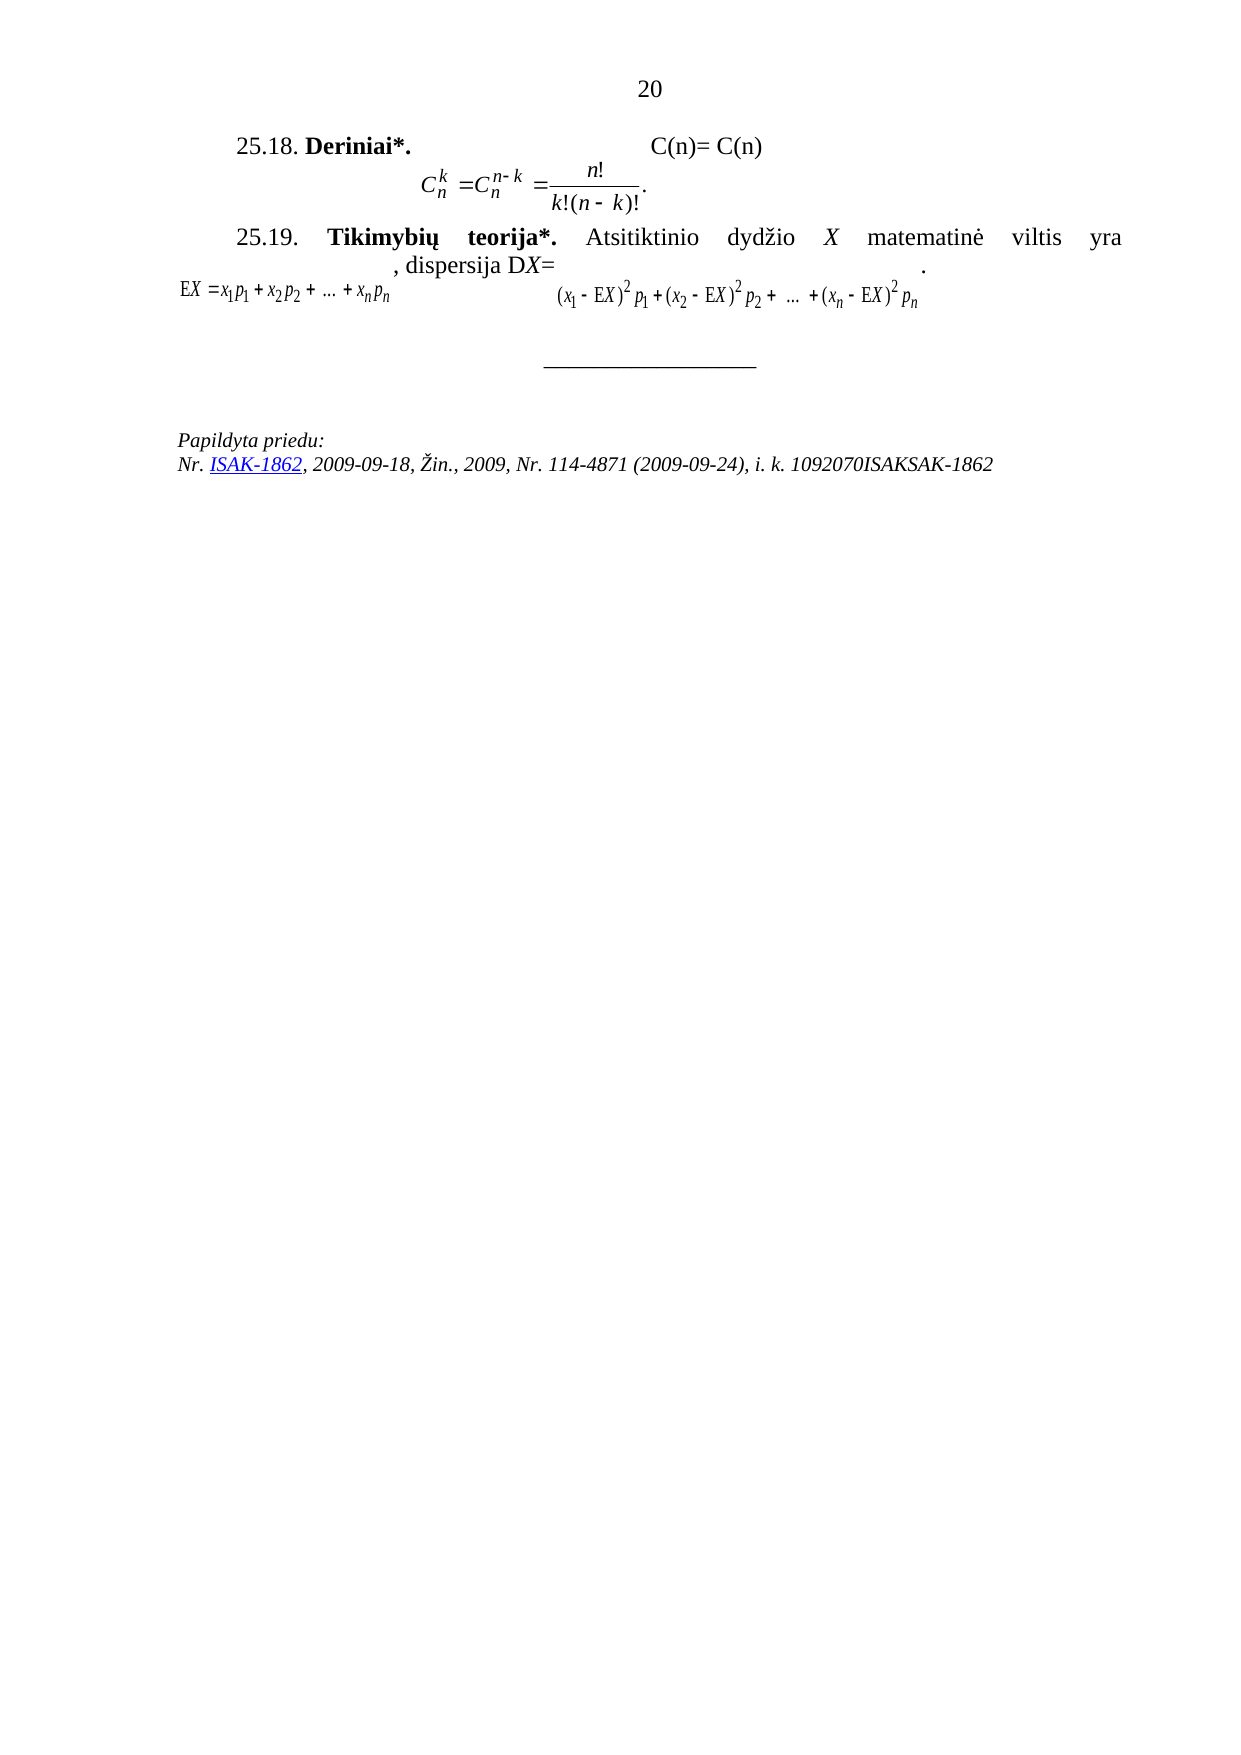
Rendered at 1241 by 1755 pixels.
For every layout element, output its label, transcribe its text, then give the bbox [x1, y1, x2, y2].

text Nr. ISAK-1862, 2009-09-18, Žin., 2009, Nr. 114-4871 (2009-09-24), i. k. 1092070ISAKSAK-1862 [177, 452, 1122, 476]
text Papildyta priedu: [177, 428, 1122, 452]
text 25.18. Deriniai*. C(n) ^k= C(n) ^(n–k) [177, 131, 1122, 222]
text 25.19. Tikimybių teorija*. Atsitiktinio dydžio X matematinė viltis yra EX=x(1)p(1)+x(2)p(2)+...+x(n)p(n), dispersija DX=(x(1)–EX)^2p(1)+(x(2)–EX)^2p(2)+...+ (x(n)–EX)^2p(n). [177, 222, 1122, 313]
text _________________ [177, 342, 1122, 371]
